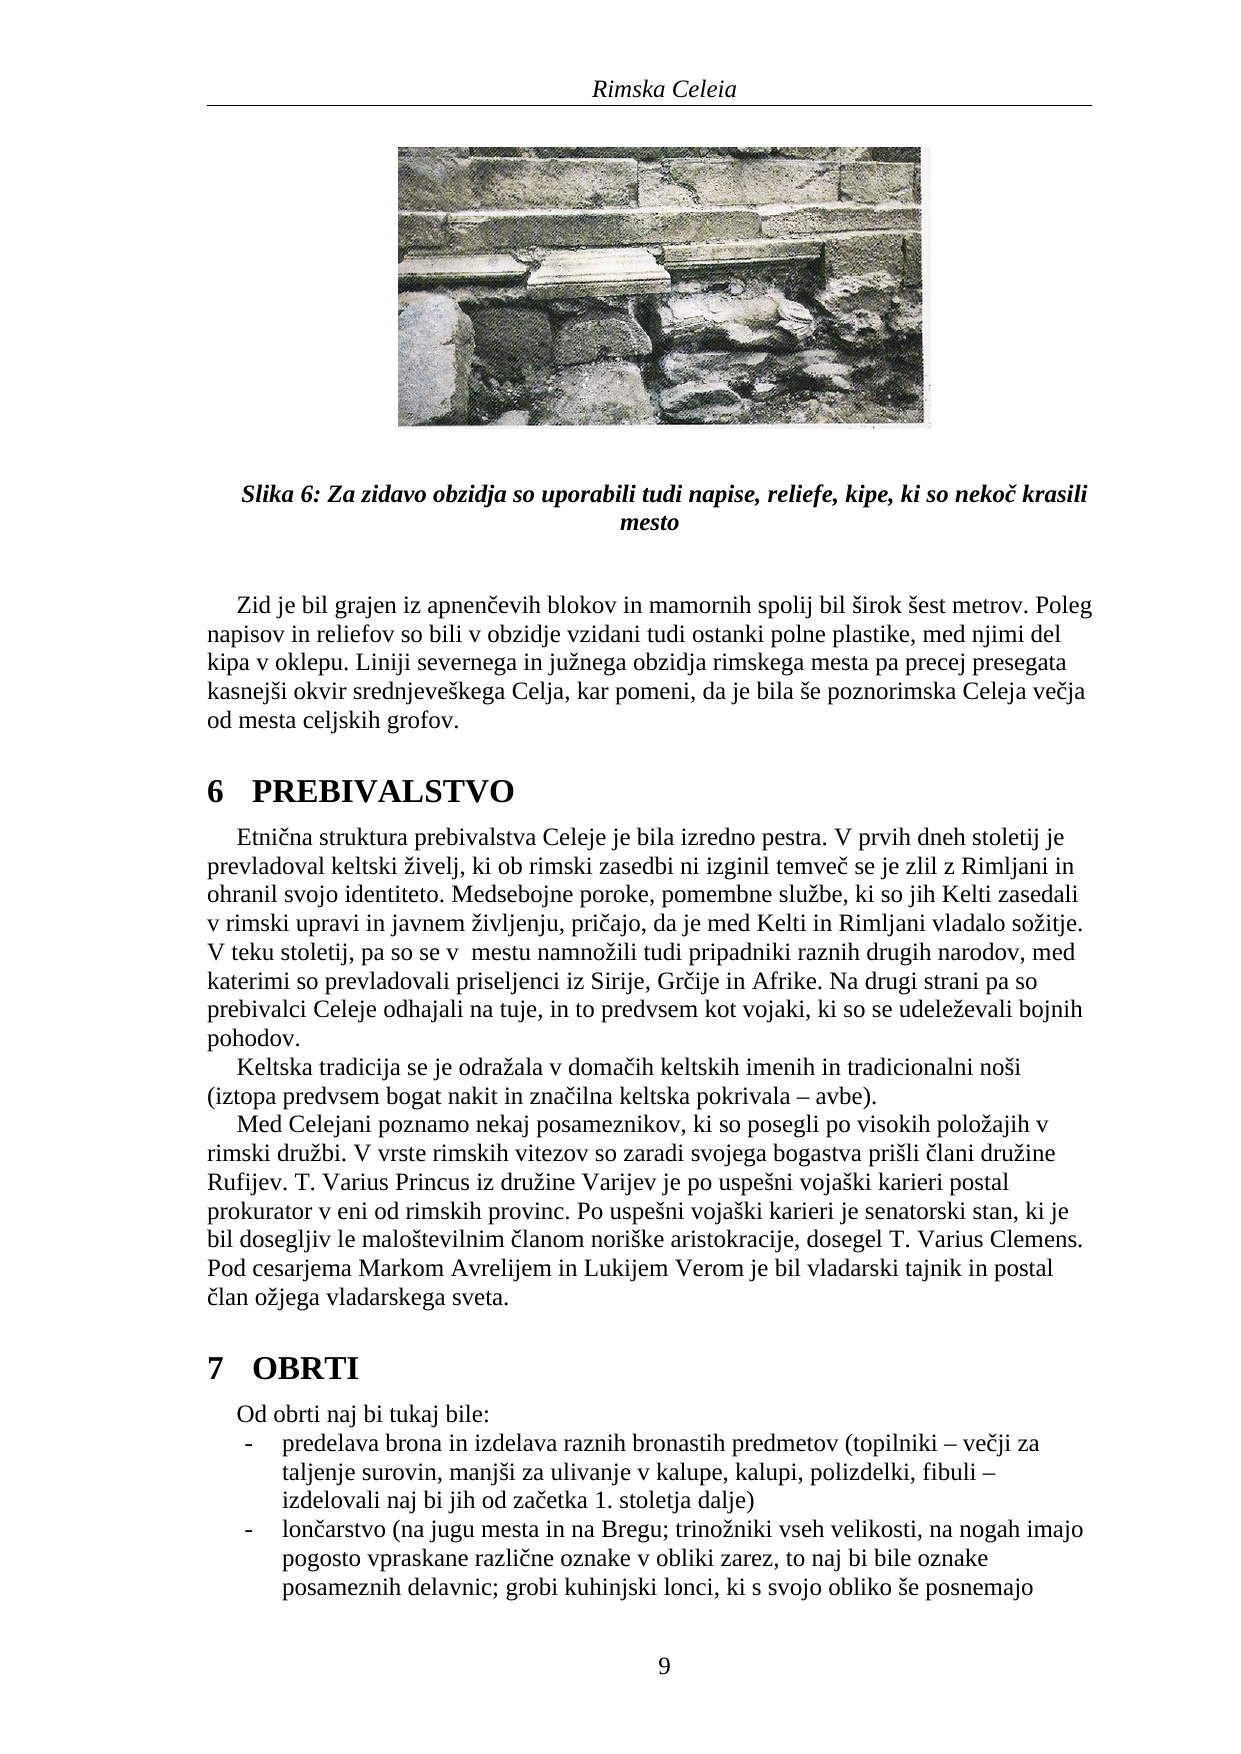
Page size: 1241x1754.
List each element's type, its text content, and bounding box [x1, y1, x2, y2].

text Zid je bil grajen iz apnenčevih blokov in mamornih spolij bil širok šest metrov. Poleg napisov in reliefov so bili v obzidje vzidani tudi ostanki polne plastike, med njimi del kipa v oklepu. Liniji severnega in južnega obzidja rimskega mesta pa precej presegata kasnejši okvir srednjeveškega Celja, kar pomeni, da je bila še poznorimska Celeja večja od mesta celjskih grofov. [207, 590, 1092, 734]
subtitle OBRTI [207, 1348, 1092, 1387]
picture [398, 147, 931, 429]
text Slika 6: Za zidavo obzidja so uporabili tudi napise, reliefe, kipe, ki so nekoč krasili mesto [207, 479, 1092, 536]
text Etnična struktura prebivalstva Celeje je bila izredno pestra. V prvih dneh stoletij je prevladoval keltski živelj, ki ob rimski zasedbi ni izginil temveč se je zlil z Rimljani in ohranil svojo identiteto. Medsebojne poroke, pomembne službe, ki so jih Kelti zasedali v rimski upravi in javnem življenju, pričajo, da je med Kelti in Rimljani vladalo sožitje. V teku stoletij, pa so se v mestu namnožili tudi pripadniki raznih drugih narodov, med katerimi so prevladovali priseljenci iz Sirije, Grčije in Afrike. Na drugi strani pa so prebivalci Celeje odhajali na tuje, in to predvsem kot vojaki, ki so se udeleževali bojnih pohodov. [207, 822, 1092, 1052]
text Od obrti naj bi tukaj bile: [207, 1399, 1092, 1428]
list lončarstvo (na jugu mesta in na Bregu; trinožniki vseh velikosti, na nogah imajo pogosto vpraskane različne oznake v obliki zarez, to naj bi bile oznake posameznih delavnic; grobi kuhinjski lonci, ki s svojo obliko še posnemajo [244, 1514, 1092, 1600]
text Med Celejani poznamo nekaj posameznikov, ki so posegli po visokih položajih v rimski družbi. V vrste rimskih vitezov so zaradi svojega bogastva prišli člani družine Rufijev. T. Varius Princus iz družine Varijev je po uspešni vojaški karieri postal prokurator v eni od rimskih provinc. Po uspešni vojaški karieri je senatorski stan, ki je bil dosegljiv le maloštevilnim članom noriške aristokracije, dosegel T. Varius Clemens. Pod cesarjema Markom Avrelijem in Lukijem Verom je bil vladarski tajnik in postal član ožjega vladarskega sveta. [207, 1109, 1092, 1311]
list predelava brona in izdelava raznih bronastih predmetov (topilniki – večji za taljenje surovin, manjši za ulivanje v kalupe, kalupi, polizdelki, fibuli – izdelovali naj bi jih od začetka 1. stoletja dalje) [244, 1428, 1092, 1514]
text Keltska tradicija se je odražala v domačih keltskih imenih in tradicionalni noši (iztopa predvsem bogat nakit in značilna keltska pokrivala – avbe). [207, 1052, 1092, 1109]
subtitle PREBIVALSTVO [207, 771, 1092, 809]
